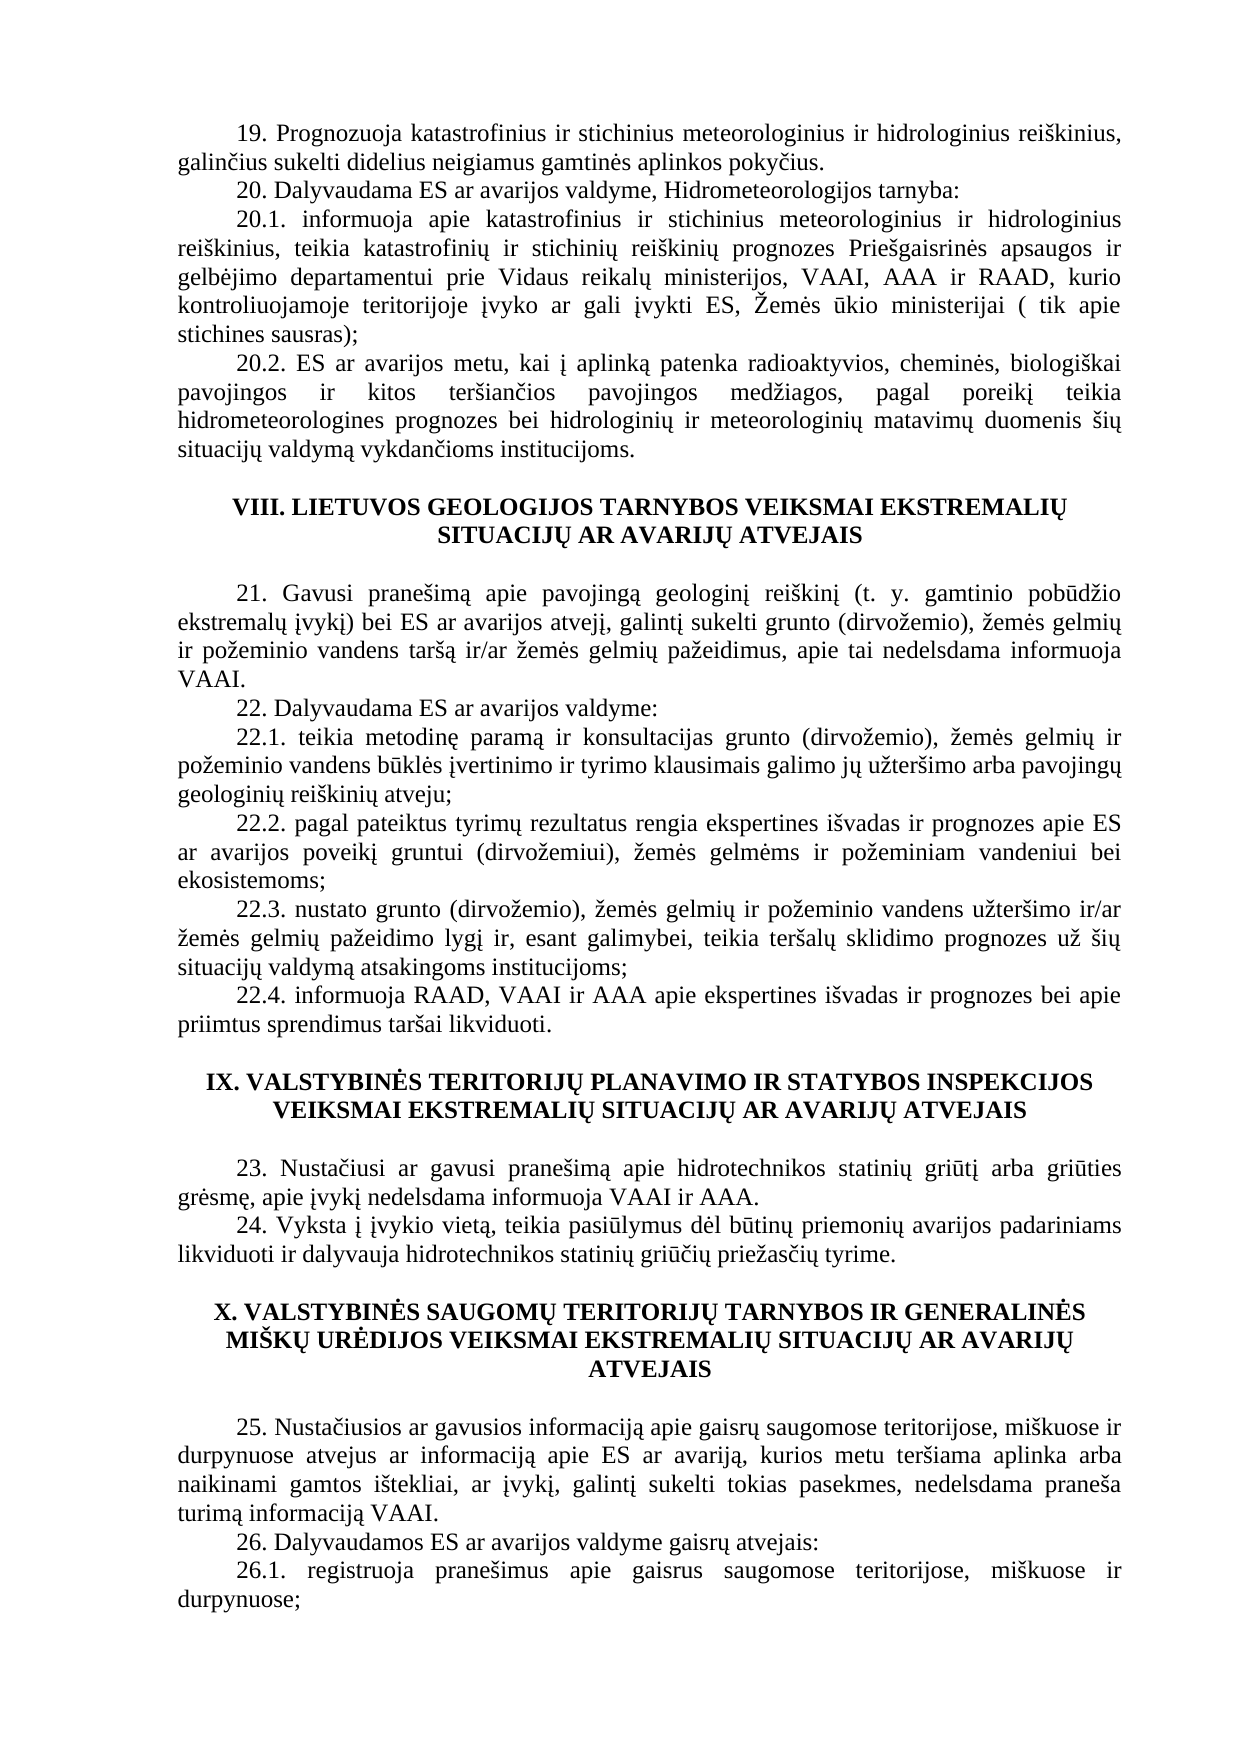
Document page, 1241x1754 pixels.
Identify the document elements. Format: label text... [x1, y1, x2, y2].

text 22.3. nustato grunto (dirvožemio), žemės gelmių ir požeminio vandens užteršimo ir/ar žemės gelmių pažeidimo lygį ir, esant galimybei, teikia teršalų sklidimo prognozes už šių situacijų valdymą atsakingoms institucijoms; [177, 894, 1122, 981]
text 20. Dalyvaudama ES ar avarijos valdyme, Hidrometeorologijos tarnyba: [177, 176, 1122, 204]
text 22.1. teikia metodinę paramą ir konsultacijas grunto (dirvožemio), žemės gelmių ir požeminio vandens būklės įvertinimo ir tyrimo klausimais galimo jų užteršimo arba pavojingų geologinių reiškinių atveju; [177, 722, 1122, 808]
text 20.2. ES ar avarijos metu, kai į aplinką patenka radioaktyvios, cheminės, biologiškai pavojingos ir kitos teršiančios pavojingos medžiagos, pagal poreikį teikia hidrometeorologines prognozes bei hidrologinių ir meteorologinių matavimų duomenis šių situacijų valdymą vykdančioms institucijoms. [177, 348, 1122, 463]
text 19. Prognozuoja katastrofinius ir stichinius meteorologinius ir hidrologinius reiškinius, galinčius sukelti didelius neigiamus gamtinės aplinkos pokyčius. [177, 118, 1122, 176]
text 22.2. pagal pateiktus tyrimų rezultatus rengia ekspertines išvadas ir prognozes apie ES ar avarijos poveikį gruntui (dirvožemiui), žemės gelmėms ir požeminiam vandeniui bei ekosistemoms; [177, 808, 1122, 894]
text VIII. LIETUVOS GEOLOGIJOS TARNYBOS VEIKSMAI EKSTREMALIŲ SITUACIJŲ AR AVARIJŲ ATVEJAIS [177, 492, 1122, 549]
text 22.4. informuoja RAAD, VAAI ir AAA apie ekspertines išvadas ir prognozes bei apie priimtus sprendimus taršai likviduoti. [177, 981, 1122, 1038]
text 21. Gavusi pranešimą apie pavojingą geologinį reiškinį (t. y. gamtinio pobūdžio ekstremalų įvykį) bei ES ar avarijos atvejį, galintį sukelti grunto (dirvožemio), žemės gelmių ir požeminio vandens taršą ir/ar žemės gelmių pažeidimus, apie tai nedelsdama informuoja VAAI. [177, 578, 1122, 693]
text 20.1. informuoja apie katastrofinius ir stichinius meteorologinius ir hidrologinius reiškinius, teikia katastrofinių ir stichinių reiškinių prognozes Priešgaisrinės apsaugos ir gelbėjimo departamentui prie Vidaus reikalų ministerijos, VAAI, AAA ir RAAD, kurio kontroliuojamoje teritorijoje įvyko ar gali įvykti ES, Žemės ūkio ministerijai ( tik apie stichines sausras); [177, 204, 1122, 348]
text 26. Dalyvaudamos ES ar avarijos valdyme gaisrų atvejais: [177, 1527, 1122, 1556]
text 22. Dalyvaudama ES ar avarijos valdyme: [177, 693, 1122, 722]
text 26.1. registruoja pranešimus apie gaisrus saugomose teritorijose, miškuose ir durpynuose; [177, 1556, 1122, 1613]
text 24. Vyksta į įvykio vietą, teikia pasiūlymus dėl būtinų priemonių avarijos padariniams likviduoti ir dalyvauja hidrotechnikos statinių griūčių priežasčių tyrime. [177, 1211, 1122, 1268]
text IX. VALSTYBINĖS TERITORIJŲ PLANAVIMO IR STATYBOS INSPEKCIJOS VEIKSMAI EKSTREMALIŲ SITUACIJŲ AR AVARIJŲ ATVEJAIS [177, 1067, 1122, 1124]
text 23. Nustačiusi ar gavusi pranešimą apie hidrotechnikos statinių griūtį arba griūties grėsmę, apie įvykį nedelsdama informuoja VAAI ir AAA. [177, 1153, 1122, 1211]
text X. VALSTYBINĖS SAUGOMŲ TERITORIJŲ TARNYBOS IR GENERALINĖS MIŠKŲ URĖDIJOS VEIKSMAI EKSTREMALIŲ SITUACIJŲ AR AVARIJŲ ATVEJAIS [177, 1297, 1122, 1383]
text 25. Nustačiusios ar gavusios informaciją apie gaisrų saugomose teritorijose, miškuose ir durpynuose atvejus ar informaciją apie ES ar avariją, kurios metu teršiama aplinka arba naikinami gamtos ištekliai, ar įvykį, galintį sukelti tokias pasekmes, nedelsdama praneša turimą informaciją VAAI. [177, 1412, 1122, 1527]
